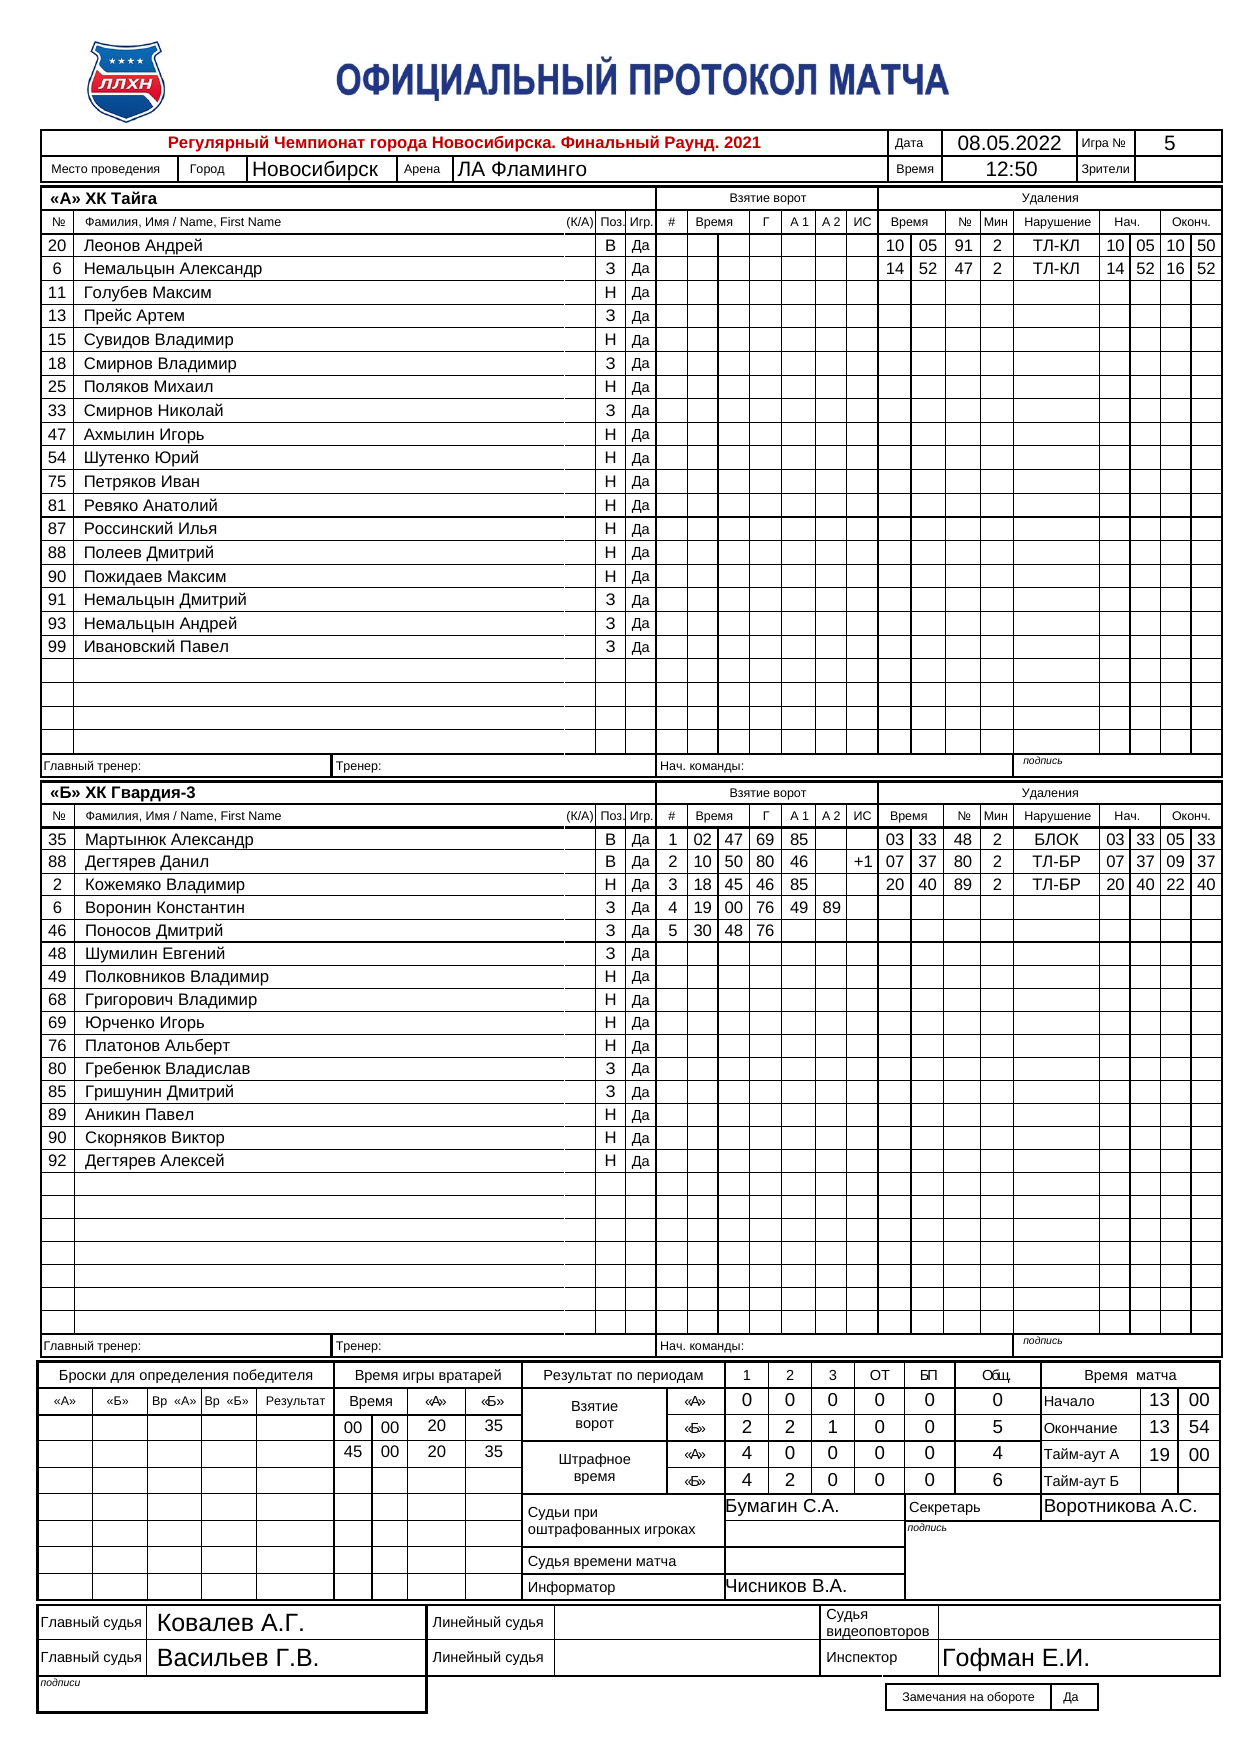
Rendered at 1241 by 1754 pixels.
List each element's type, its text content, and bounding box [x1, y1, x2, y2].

table_cell [1192, 989, 1221, 1011]
table_cell [1161, 541, 1190, 564]
table_cell Да [626, 989, 655, 1011]
table_cell 07 [879, 850, 910, 872]
table_cell [1131, 636, 1160, 658]
table_cell [1131, 1173, 1160, 1195]
table_cell [912, 1081, 943, 1103]
table_cell [1161, 989, 1190, 1011]
table_cell Время [879, 805, 943, 826]
table_cell 48 [719, 920, 749, 941]
table_cell [466, 1468, 521, 1493]
table_cell 48 [944, 829, 980, 849]
table_cell 5 [956, 1415, 1040, 1440]
table_cell [847, 281, 877, 303]
table_cell [1100, 1219, 1129, 1241]
table_cell [1014, 896, 1099, 918]
table_cell Да [626, 494, 655, 516]
table_cell [1192, 1265, 1221, 1287]
table_cell Да [626, 896, 655, 918]
table_cell [257, 1441, 333, 1467]
table_cell [1014, 612, 1099, 634]
table_cell [565, 470, 595, 493]
table_cell [1131, 1150, 1160, 1172]
table_cell [816, 541, 846, 564]
table_cell 20 [408, 1441, 465, 1467]
table_cell [1014, 659, 1099, 682]
table_cell [750, 541, 781, 564]
table_cell Тайм-аут Б [1042, 1468, 1140, 1493]
table_cell [565, 730, 595, 753]
table_cell Н [596, 874, 625, 895]
table_cell Н [596, 518, 625, 540]
table_cell 4 [726, 1442, 768, 1467]
table_cell 2 [981, 850, 1013, 872]
table_cell [1100, 1265, 1129, 1287]
table_cell [1192, 423, 1221, 445]
table_cell [847, 1288, 877, 1310]
table_cell [981, 1265, 1013, 1287]
table_cell [981, 659, 1013, 682]
table_cell 00 [719, 896, 749, 918]
table_cell [847, 257, 877, 280]
table_cell [946, 281, 980, 303]
table_cell [1014, 1058, 1099, 1079]
table_cell А 2 [816, 805, 846, 826]
table_cell [750, 1242, 781, 1264]
table_cell [847, 376, 877, 398]
table_cell [912, 1058, 943, 1079]
table_cell [1131, 1288, 1160, 1310]
table_cell 85 [782, 874, 815, 895]
table_cell [816, 966, 846, 987]
table_cell [1192, 896, 1221, 918]
table_cell [782, 423, 815, 445]
table_cell Главный тренер: [42, 1335, 330, 1356]
table_cell [719, 446, 749, 469]
table_header Регулярный Чемпионат города Новосибирска. Финальный Раунд. 2021 [42, 131, 887, 155]
table_cell [719, 281, 749, 303]
table_cell [1161, 1012, 1190, 1033]
table_cell Место проведения [42, 157, 177, 181]
table_cell 6 [42, 896, 74, 918]
table_cell [1192, 281, 1221, 303]
table_cell [719, 470, 749, 493]
table_cell [373, 1468, 407, 1493]
table_cell [847, 966, 877, 987]
table_cell Город [179, 157, 246, 181]
table_cell [657, 352, 687, 374]
table_cell [782, 989, 815, 1011]
table_cell Штрафное время [523, 1442, 666, 1493]
table_cell [1100, 352, 1129, 374]
table_cell [750, 494, 781, 516]
table_cell [912, 920, 943, 941]
table_cell 15 [42, 328, 73, 351]
table_cell Дегтярев Алексей [75, 1150, 564, 1172]
table_cell [688, 305, 717, 327]
table_cell [1100, 730, 1129, 753]
table_cell [688, 1127, 717, 1149]
table_cell [1131, 1127, 1160, 1149]
table_cell [42, 1288, 74, 1310]
table_cell 20 [408, 1416, 465, 1440]
table_cell [688, 1081, 717, 1103]
table_cell [1131, 1035, 1160, 1057]
table_cell [1100, 1150, 1129, 1172]
table_cell [1131, 446, 1160, 469]
table_cell [688, 328, 717, 351]
table_cell Да [626, 1058, 655, 1079]
table_cell «А» [39, 1389, 92, 1413]
table_cell [912, 588, 945, 611]
table_cell [981, 1058, 1013, 1079]
table_cell [657, 376, 687, 398]
table_cell 37 [1192, 850, 1221, 872]
table_cell [912, 659, 945, 682]
table_cell [847, 305, 877, 327]
table_cell [1161, 1058, 1190, 1079]
table_cell 89 [816, 896, 846, 918]
table_cell [782, 588, 815, 611]
table_cell [626, 730, 655, 753]
table_cell [1131, 1012, 1160, 1033]
table_cell [565, 1035, 595, 1057]
table_cell 13 [42, 305, 73, 327]
table_cell [946, 446, 980, 469]
table_cell [148, 1416, 201, 1440]
table_cell З [596, 612, 625, 634]
table_cell Оконч. [1161, 211, 1221, 233]
table_cell [148, 1441, 201, 1467]
table_cell [879, 920, 910, 941]
table_cell В [596, 235, 625, 256]
table_cell [565, 989, 595, 1011]
table_cell [750, 1288, 781, 1310]
table_cell [912, 518, 945, 540]
table_cell [657, 1288, 687, 1310]
table_cell [1192, 588, 1221, 611]
table_cell 0 [769, 1442, 811, 1467]
table_cell [719, 943, 749, 964]
table_cell Н [596, 541, 625, 564]
table_cell [1192, 1311, 1221, 1333]
table_cell [719, 565, 749, 587]
table_cell [1014, 518, 1099, 540]
table_cell [657, 541, 687, 564]
table_cell [847, 1035, 877, 1057]
table_cell [750, 966, 781, 987]
table_cell 4 [657, 896, 687, 918]
table_cell [782, 470, 815, 493]
table_cell 00 [1179, 1389, 1219, 1413]
table_cell [688, 281, 717, 303]
table_cell [946, 376, 980, 398]
table_cell [1014, 1035, 1099, 1057]
table_cell [782, 399, 815, 422]
table_cell [626, 1288, 655, 1310]
table_cell Судья времени матча [523, 1548, 724, 1573]
table_cell [657, 423, 687, 445]
table_cell [1100, 470, 1129, 493]
table_cell [981, 1150, 1013, 1172]
table_header Броски для определения победителя [39, 1363, 333, 1387]
table_cell [93, 1521, 147, 1546]
table_cell [816, 874, 846, 895]
table_cell [565, 1196, 595, 1218]
table_cell [1192, 352, 1221, 374]
table_cell [719, 352, 749, 374]
table_cell [946, 612, 980, 634]
table_cell [750, 1150, 781, 1172]
table_cell [879, 305, 910, 327]
table_cell [879, 541, 910, 564]
table_cell [565, 352, 595, 374]
table_cell БЛОК [1014, 829, 1099, 849]
table_cell 0 [855, 1415, 904, 1440]
table_cell [944, 943, 980, 964]
table_cell [74, 730, 564, 753]
table_cell [847, 829, 877, 849]
table_cell 33 [912, 829, 943, 849]
table_cell подпись [1014, 1335, 1221, 1356]
table_cell Н [596, 565, 625, 587]
table_cell Чисников В.А. [726, 1575, 904, 1599]
table_cell [981, 352, 1013, 374]
table_cell [657, 235, 687, 256]
table_cell [565, 943, 595, 964]
table_cell [750, 612, 781, 634]
table_cell [1100, 588, 1129, 611]
table_cell [42, 1196, 74, 1218]
table_cell Н [596, 423, 625, 445]
table_cell [750, 707, 781, 729]
table_cell [719, 1311, 749, 1333]
table_cell [1131, 1196, 1160, 1218]
table_cell Поз. [596, 211, 625, 233]
table_cell Мин [981, 805, 1013, 826]
table_cell [1192, 659, 1221, 682]
table_cell [1161, 1219, 1190, 1241]
table_cell 69 [750, 829, 781, 849]
table_cell Ахмылин Игорь [74, 423, 564, 445]
picture [5, 28, 1179, 129]
table_cell [373, 1521, 407, 1546]
table_cell [782, 494, 815, 516]
table_cell Да [626, 588, 655, 611]
table_cell [75, 1219, 564, 1241]
table_cell [782, 1058, 815, 1079]
table_cell № [42, 211, 73, 233]
table_cell [565, 1219, 595, 1241]
table_cell [782, 707, 815, 729]
table_cell 0 [905, 1468, 954, 1493]
table_cell [1192, 1242, 1221, 1264]
table_cell 35 [466, 1441, 521, 1467]
table_cell ИС [847, 211, 877, 233]
table_cell [1014, 1081, 1099, 1103]
table_cell [879, 943, 910, 964]
table_cell Тренер: [333, 755, 655, 776]
table_cell [1131, 612, 1160, 634]
table_cell [626, 683, 655, 706]
table_cell [1161, 1265, 1190, 1287]
table_cell 14 [879, 257, 910, 280]
table_cell [1014, 588, 1099, 611]
table_cell [946, 494, 980, 516]
table_cell [816, 305, 846, 327]
table_cell 22 [1161, 874, 1190, 895]
table_cell [847, 588, 877, 611]
table_header Взятие ворот [657, 188, 877, 209]
table_cell [944, 896, 980, 918]
table_cell [1131, 1311, 1160, 1333]
table_cell [1014, 352, 1099, 374]
table_cell Игр. [626, 805, 655, 826]
table_cell [847, 470, 877, 493]
table_cell [944, 1219, 980, 1241]
table_cell Да [626, 565, 655, 587]
table_cell [657, 707, 687, 729]
table_cell Г [750, 805, 781, 826]
table_cell А 1 [782, 805, 815, 826]
table_cell [946, 659, 980, 682]
table_cell [912, 707, 945, 729]
table_cell [847, 989, 877, 1011]
table_cell [1131, 281, 1160, 303]
table_cell [688, 423, 717, 445]
table_header «А» ХК Тайга [42, 188, 655, 209]
table_cell [981, 1219, 1013, 1241]
table_cell 54 [1179, 1415, 1219, 1440]
table_cell 76 [750, 896, 781, 918]
table_cell 80 [750, 850, 781, 872]
table_cell [782, 565, 815, 587]
table_cell [719, 328, 749, 351]
table_cell [565, 1104, 595, 1126]
table_cell 10 [879, 235, 910, 256]
table_cell Да [626, 1150, 655, 1172]
table_cell [719, 588, 749, 611]
table_cell [946, 588, 980, 611]
table_cell [981, 565, 1013, 587]
table_cell [879, 636, 910, 658]
table_cell 45 [719, 874, 749, 895]
table_cell [750, 1081, 781, 1103]
table_cell [816, 636, 846, 658]
table_cell Тайм-аут А [1042, 1441, 1140, 1467]
table_cell [782, 612, 815, 634]
table_cell Линейный судья [428, 1640, 554, 1675]
table_cell [981, 896, 1013, 918]
table_cell [1192, 636, 1221, 658]
table_cell [847, 707, 877, 729]
table_cell [944, 1196, 980, 1218]
table_cell «Б » [466, 1389, 521, 1413]
table_cell [1161, 518, 1190, 540]
table_cell [202, 1441, 256, 1467]
table_cell [657, 1127, 687, 1149]
table_cell [1192, 518, 1221, 540]
table_cell Время [688, 211, 749, 233]
table_cell [847, 518, 877, 540]
table_cell Да [626, 920, 655, 941]
table_cell [719, 423, 749, 445]
table_cell 00 [1179, 1441, 1219, 1467]
table_cell [816, 235, 846, 256]
table_cell [1192, 470, 1221, 493]
table_cell 54 [42, 446, 73, 469]
table_cell [1131, 659, 1160, 682]
table_cell Ивановский Павел [74, 636, 564, 658]
table_cell Платонов Альберт [75, 1035, 564, 1057]
table_cell [565, 235, 595, 256]
table_cell Главный тренер: [42, 755, 330, 776]
table_cell 48 [42, 943, 74, 964]
table_cell [1192, 1012, 1221, 1033]
table_cell [1100, 1196, 1129, 1218]
table_header Удаления [879, 783, 1221, 803]
table_header Результат по периодам [523, 1363, 724, 1387]
table_cell [719, 1104, 749, 1126]
table_cell [879, 352, 910, 374]
table_cell [1141, 1468, 1177, 1493]
table_cell Результат [257, 1389, 333, 1413]
table_cell [1161, 896, 1190, 918]
table_cell [719, 376, 749, 398]
table_cell Гофман Е.И. [939, 1640, 1219, 1675]
table_cell [1014, 730, 1099, 753]
table_cell Н [596, 1104, 625, 1126]
table_cell [719, 1081, 749, 1103]
table_cell [946, 636, 980, 658]
table_cell [657, 494, 687, 516]
table_cell [75, 1288, 564, 1310]
table_cell [782, 328, 815, 351]
table_cell [202, 1468, 256, 1493]
table_cell [912, 328, 945, 351]
table_cell [565, 1150, 595, 1172]
table_cell [1192, 1058, 1221, 1079]
table_cell [1014, 707, 1099, 729]
table_cell [879, 659, 910, 682]
table_cell Главный судья [39, 1640, 146, 1675]
table_cell [912, 1242, 943, 1264]
table_cell [1192, 565, 1221, 587]
table_cell [657, 683, 687, 706]
table_cell [688, 1242, 717, 1264]
table_cell [1192, 541, 1221, 564]
table_cell Да [626, 1035, 655, 1057]
table_cell [1192, 1173, 1221, 1195]
table_cell [719, 636, 749, 658]
table_cell [1192, 966, 1221, 987]
table_cell [750, 352, 781, 374]
table_cell [879, 1196, 910, 1218]
table_cell [688, 1219, 717, 1241]
table_cell [1192, 920, 1221, 941]
table_cell [782, 235, 815, 256]
table_cell [626, 1311, 655, 1333]
table_cell [946, 518, 980, 540]
table_cell [750, 423, 781, 445]
table_cell [981, 541, 1013, 564]
table_header Игра № [1078, 131, 1134, 155]
table_cell [912, 376, 945, 398]
table_cell [981, 1104, 1013, 1126]
table_cell [596, 1219, 625, 1241]
table_cell Линейный судья [428, 1606, 554, 1639]
table_cell [981, 399, 1013, 422]
table_cell [816, 1035, 846, 1057]
table_cell Голубев Максим [74, 281, 564, 303]
table_cell [1161, 565, 1190, 587]
table_cell [879, 588, 910, 611]
table_cell [912, 446, 945, 469]
table_cell Н [596, 376, 625, 398]
table_cell [657, 305, 687, 327]
table_cell [42, 1173, 74, 1195]
table_cell [719, 518, 749, 540]
table_cell [657, 281, 687, 303]
table_cell [879, 565, 910, 587]
table_cell [93, 1468, 147, 1493]
table_cell [946, 565, 980, 587]
table_cell [688, 659, 717, 682]
table_cell 89 [42, 1104, 74, 1126]
table_cell [750, 1219, 781, 1241]
table_cell [912, 1265, 943, 1287]
table_cell [912, 683, 945, 706]
table_cell [750, 588, 781, 611]
table_cell [750, 446, 781, 469]
table_cell 00 [335, 1416, 371, 1440]
table_cell [565, 281, 595, 303]
table_cell [782, 1104, 815, 1126]
table_cell [981, 1035, 1013, 1057]
table_cell [847, 1104, 877, 1126]
table_cell [1192, 399, 1221, 422]
table_cell [466, 1521, 521, 1546]
table_cell 0 [855, 1389, 904, 1413]
table_cell [847, 423, 877, 445]
table_cell 6 [956, 1468, 1040, 1493]
table_cell [1161, 1104, 1190, 1126]
table_cell Да [626, 518, 655, 540]
table_cell [944, 1311, 980, 1333]
table_cell [688, 707, 717, 729]
table_cell [1192, 612, 1221, 634]
table_cell 35 [466, 1416, 521, 1440]
table_cell [657, 1173, 687, 1195]
table_cell Взятие ворот [523, 1389, 666, 1440]
table_cell 2 [981, 235, 1013, 256]
table_cell [1131, 399, 1160, 422]
table_cell [657, 518, 687, 540]
table_cell [879, 730, 910, 753]
table_cell [944, 1288, 980, 1310]
table_cell [688, 399, 717, 422]
table_cell [719, 966, 749, 987]
table_cell [1100, 494, 1129, 516]
table_cell [1161, 305, 1190, 327]
table_cell З [596, 636, 625, 658]
table_cell Фамилия, Имя / Name, First Name [74, 211, 565, 233]
table_cell Время [335, 1389, 407, 1413]
table_cell [596, 683, 625, 706]
table_cell [912, 896, 943, 918]
table_cell Поляков Михаил [74, 376, 564, 398]
table_cell [257, 1468, 333, 1493]
table_cell [816, 518, 846, 540]
table_cell [816, 423, 846, 445]
table_cell [847, 659, 877, 682]
table_cell [879, 1127, 910, 1149]
table_cell Н [596, 470, 625, 493]
table_cell [1014, 989, 1099, 1011]
table_cell [816, 707, 846, 729]
table_cell [555, 1640, 819, 1675]
table_cell [879, 1104, 910, 1126]
table_cell З [596, 399, 625, 422]
table_cell [688, 1150, 717, 1172]
table_header 1 [726, 1363, 768, 1387]
table_cell [565, 257, 595, 280]
table_cell Арена [398, 157, 452, 181]
table_cell [816, 257, 846, 280]
table_cell Да [626, 423, 655, 445]
table_cell [719, 730, 749, 753]
table_cell № [946, 211, 980, 233]
table_cell [657, 588, 687, 611]
table_cell [335, 1574, 371, 1599]
table_header 3 [812, 1363, 854, 1387]
table_cell [782, 541, 815, 564]
table_cell [1131, 541, 1160, 564]
table_cell [981, 1288, 1013, 1310]
table_cell Да [626, 235, 655, 256]
table_cell [750, 328, 781, 351]
table_cell ТЛ-БР [1014, 874, 1099, 895]
table_cell [1131, 1242, 1160, 1264]
table_cell [257, 1574, 333, 1599]
table_cell [565, 1081, 595, 1103]
table_cell [688, 494, 717, 516]
table_cell [912, 1288, 943, 1310]
table_cell З [596, 1081, 625, 1103]
table_cell [847, 352, 877, 374]
table_cell [408, 1521, 465, 1546]
table_cell [565, 399, 595, 422]
table_cell [847, 1196, 877, 1218]
table_cell [719, 1288, 749, 1310]
table_cell [912, 1150, 943, 1172]
table_cell [1131, 683, 1160, 706]
table_cell [879, 1219, 910, 1241]
table_cell [1192, 1150, 1221, 1172]
table_cell [816, 1219, 846, 1241]
table_cell [981, 707, 1013, 729]
table_cell ТЛ-КЛ [1014, 235, 1099, 256]
table_cell [879, 1012, 910, 1033]
table_cell 4 [726, 1468, 768, 1493]
table_cell [466, 1547, 521, 1573]
table_cell Да [626, 966, 655, 987]
table_cell [1014, 494, 1099, 516]
table_cell [565, 1127, 595, 1149]
table_cell [912, 943, 943, 964]
table_cell А 1 [782, 211, 815, 233]
table_cell Петряков Иван [74, 470, 564, 493]
table_cell [981, 1081, 1013, 1103]
table_cell [946, 399, 980, 422]
table_cell [626, 707, 655, 729]
table_cell Окончание [1042, 1415, 1140, 1440]
table_cell [1100, 636, 1129, 658]
table_cell [1161, 612, 1190, 634]
table_cell Юрченко Игорь [75, 1012, 564, 1033]
table_cell 33 [1192, 829, 1221, 849]
table_cell [946, 423, 980, 445]
table_cell [39, 1468, 92, 1493]
table_cell [782, 636, 815, 658]
table_cell [1131, 1265, 1160, 1287]
table_cell [565, 920, 595, 941]
table_cell [596, 730, 625, 753]
table_cell [1014, 1265, 1099, 1287]
table_cell 0 [905, 1442, 954, 1467]
table_cell [939, 1606, 1219, 1639]
table_header Замечания на обороте [887, 1685, 1050, 1709]
table_cell [1161, 352, 1190, 374]
table_cell [879, 1058, 910, 1079]
table_cell [1014, 683, 1099, 706]
table_cell 0 [812, 1389, 854, 1413]
table_cell [565, 423, 595, 445]
table_cell [946, 541, 980, 564]
table_cell [1161, 281, 1190, 303]
table_cell Пожидаев Максим [74, 565, 564, 587]
table_cell [335, 1494, 371, 1520]
table_cell [1179, 1468, 1219, 1493]
table_cell [202, 1416, 256, 1440]
table_cell [93, 1416, 147, 1440]
table_cell [565, 874, 595, 895]
table_cell 2 [769, 1415, 811, 1440]
table_cell Россинский Илья [74, 518, 564, 540]
table_cell [1100, 1035, 1129, 1057]
table_cell 0 [905, 1389, 954, 1413]
table_cell [565, 1012, 595, 1033]
table_cell [596, 1196, 625, 1218]
table_cell [981, 446, 1013, 469]
table_cell [657, 1219, 687, 1241]
table_cell Главный судья [39, 1606, 146, 1639]
table_cell [719, 1127, 749, 1149]
table_cell [1014, 1150, 1099, 1172]
table_cell [816, 565, 846, 587]
table_cell [750, 1311, 781, 1333]
table_cell [688, 1035, 717, 1057]
table_cell [657, 470, 687, 493]
table_cell [626, 1196, 655, 1218]
table_cell [1192, 305, 1221, 327]
table_cell [42, 683, 73, 706]
table_cell Ревяко Анатолий [74, 494, 564, 516]
table_cell [816, 376, 846, 398]
table_cell Да [626, 541, 655, 564]
table_cell [42, 1242, 74, 1264]
table_cell [912, 565, 945, 587]
table_cell [39, 1416, 92, 1440]
table_cell 76 [750, 920, 781, 941]
table_cell Судья видеоповторов [821, 1606, 938, 1639]
table_cell 2 [657, 850, 687, 872]
table_cell [688, 1196, 717, 1218]
table_cell [719, 1035, 749, 1057]
table_cell 81 [42, 494, 73, 516]
table_cell [688, 636, 717, 658]
table_cell [688, 966, 717, 987]
table_cell [1131, 494, 1160, 516]
table_cell [847, 1058, 877, 1079]
table_cell [816, 494, 846, 516]
table_cell Скорняков Виктор [75, 1127, 564, 1149]
table_cell [879, 1265, 910, 1287]
table_cell [879, 966, 910, 987]
table_cell Информатор [523, 1575, 724, 1599]
table_cell Да [626, 943, 655, 964]
table_header 5 [1136, 131, 1221, 155]
table_cell 6 [42, 257, 73, 280]
table_cell [847, 1311, 877, 1333]
table_cell [596, 707, 625, 729]
table_cell [750, 730, 781, 753]
table_cell «А» [668, 1442, 724, 1467]
table_cell [657, 446, 687, 469]
table_cell [879, 1242, 910, 1264]
table_cell [688, 588, 717, 611]
table_cell [782, 257, 815, 280]
table_cell [626, 1242, 655, 1264]
table_cell # [657, 805, 687, 826]
table_cell [1100, 1311, 1129, 1333]
table_cell [1014, 636, 1099, 658]
table_cell [1161, 1242, 1190, 1264]
table_cell [816, 659, 846, 682]
table_cell [1192, 1104, 1221, 1126]
table_cell Немальцын Александр [74, 257, 564, 280]
table_cell [750, 1265, 781, 1287]
table_cell 90 [42, 1127, 74, 1149]
table_cell 90 [42, 565, 73, 587]
table_cell [719, 494, 749, 516]
table_cell 0 [769, 1389, 811, 1413]
table_cell [944, 1150, 980, 1172]
table_cell [1100, 541, 1129, 564]
table_cell Н [596, 989, 625, 1011]
table_cell 2 [981, 829, 1013, 849]
table_cell [657, 1265, 687, 1287]
table_cell [816, 943, 846, 964]
table_cell 10 [1100, 235, 1129, 256]
table_cell 00 [373, 1416, 407, 1440]
table_cell [981, 1242, 1013, 1264]
table_cell [719, 1196, 749, 1218]
table_cell [847, 896, 877, 918]
table_cell [782, 1265, 815, 1287]
table_cell [816, 1058, 846, 1079]
table_cell [657, 257, 687, 280]
table_cell [1192, 683, 1221, 706]
table_cell [148, 1468, 201, 1493]
table_cell [1192, 730, 1221, 753]
table_cell [565, 659, 595, 682]
table_cell [816, 829, 846, 849]
table_cell [1131, 966, 1160, 987]
table_cell 99 [42, 636, 73, 658]
table_cell [816, 1081, 846, 1103]
table_cell [565, 494, 595, 516]
table_cell 3 [657, 874, 687, 895]
table_cell Гребенюк Владислав [75, 1058, 564, 1079]
table_cell [257, 1547, 333, 1573]
table_cell [657, 399, 687, 422]
table_cell Да [626, 1104, 655, 1126]
table_cell 85 [782, 829, 815, 849]
table_cell 03 [879, 829, 910, 849]
table_cell 0 [812, 1468, 854, 1493]
table_cell [42, 659, 73, 682]
table_cell [688, 470, 717, 493]
table_cell +1 [847, 850, 877, 872]
table_cell 91 [946, 235, 980, 256]
table_cell [1014, 376, 1099, 398]
table_cell [257, 1494, 333, 1520]
table_cell 89 [944, 874, 980, 895]
table_cell 05 [1161, 829, 1190, 849]
table_cell Да [626, 328, 655, 351]
table_cell 10 [688, 850, 717, 872]
table_cell [408, 1574, 465, 1599]
table_header Да [1052, 1685, 1097, 1709]
table_cell [1131, 588, 1160, 611]
table_cell [1014, 1127, 1099, 1149]
table_cell Фамилия, Имя / Name, First Name [75, 805, 565, 826]
table_cell [596, 1288, 625, 1310]
table_cell [981, 376, 1013, 398]
table_cell [750, 518, 781, 540]
table_cell Аникин Павел [75, 1104, 564, 1126]
table_cell [782, 943, 815, 964]
table_cell 19 [688, 896, 717, 918]
table_cell [148, 1521, 201, 1546]
table_cell [912, 494, 945, 516]
table_cell [750, 281, 781, 303]
table_cell 4 [956, 1442, 1040, 1467]
table_cell Новосибирск [248, 157, 396, 181]
table_cell [565, 850, 595, 872]
table_cell [944, 1265, 980, 1287]
table_cell [1192, 1219, 1221, 1241]
table_cell Да [626, 1127, 655, 1149]
table_cell [565, 1311, 595, 1333]
table_cell [1100, 1081, 1129, 1103]
table_cell [596, 1311, 625, 1333]
table_cell [688, 518, 717, 540]
table_cell 2 [769, 1468, 811, 1493]
table_cell [428, 1677, 882, 1711]
table_cell Полеев Дмитрий [74, 541, 564, 564]
table_cell [816, 850, 846, 872]
table_cell [1131, 565, 1160, 587]
table_cell [1161, 966, 1190, 987]
table_cell [466, 1574, 521, 1599]
table_cell [847, 446, 877, 469]
table_cell [944, 1058, 980, 1079]
table_header ОТ [855, 1363, 904, 1387]
table_cell [1014, 1012, 1099, 1033]
table_cell Дегтярев Данил [75, 850, 564, 872]
table_cell [847, 1265, 877, 1287]
table_cell Да [626, 352, 655, 374]
table_cell [726, 1548, 904, 1573]
table_cell 02 [688, 829, 717, 849]
table_cell [408, 1494, 465, 1520]
table_cell [782, 1127, 815, 1149]
table_cell [626, 1265, 655, 1287]
table_cell 47 [42, 423, 73, 445]
table_cell Да [626, 612, 655, 634]
table_cell [879, 281, 910, 303]
table_cell Н [596, 1127, 625, 1149]
table_cell [879, 399, 910, 422]
table_cell 5 [657, 920, 687, 941]
table_cell [1131, 328, 1160, 351]
table_cell [981, 470, 1013, 493]
table_cell 46 [750, 874, 781, 895]
table_cell [1161, 328, 1190, 351]
table_cell [688, 989, 717, 1011]
table_cell З [596, 1058, 625, 1079]
table_cell Гришунин Дмитрий [75, 1081, 564, 1103]
table_cell [879, 446, 910, 469]
table_cell Мин [981, 211, 1013, 233]
table_header Дата [889, 131, 941, 155]
table_cell [39, 1441, 92, 1467]
table_cell [719, 1219, 749, 1241]
table_cell [912, 423, 945, 445]
table_cell [750, 399, 781, 422]
table_cell А 2 [816, 211, 846, 233]
table_cell [1161, 920, 1190, 941]
table_cell [1161, 707, 1190, 729]
table_cell [1014, 541, 1099, 564]
table_cell [688, 943, 717, 964]
table_cell [912, 399, 945, 422]
table_cell [1161, 1196, 1190, 1218]
table_cell [879, 1173, 910, 1195]
table_cell [782, 1242, 815, 1264]
table_cell [1161, 1311, 1190, 1333]
table_cell [782, 966, 815, 987]
table_cell [1192, 1127, 1221, 1149]
table_cell [750, 565, 781, 587]
table_cell [847, 1173, 877, 1195]
table_cell [981, 943, 1013, 964]
table_cell [981, 1127, 1013, 1149]
table_cell подпись [1014, 755, 1221, 776]
table_cell [1100, 446, 1129, 469]
table_cell 76 [42, 1035, 74, 1057]
table_cell 20 [879, 874, 910, 895]
table_cell Секретарь [906, 1495, 1040, 1520]
table_cell [847, 1127, 877, 1149]
table_cell [1014, 1104, 1099, 1126]
table_cell 40 [1131, 874, 1160, 895]
table_cell [719, 1058, 749, 1079]
table_cell [657, 943, 687, 964]
table_cell № [42, 805, 74, 826]
table_cell [565, 1058, 595, 1079]
table_cell [750, 257, 781, 280]
table_cell [816, 399, 846, 422]
table_cell [981, 588, 1013, 611]
table_cell [782, 1219, 815, 1241]
table_cell [565, 588, 595, 611]
table_cell [1014, 423, 1099, 445]
table_cell 50 [1192, 235, 1221, 256]
table_cell [1100, 920, 1129, 941]
table_cell [750, 683, 781, 706]
table_cell [75, 1196, 564, 1218]
table_cell [1131, 1058, 1160, 1079]
table_cell [946, 683, 980, 706]
table_cell [1014, 281, 1099, 303]
table_cell [1100, 281, 1129, 303]
table_cell [688, 446, 717, 469]
table_cell [719, 683, 749, 706]
table_header Время матча [1042, 1363, 1219, 1387]
table_cell [657, 1012, 687, 1033]
table_cell Немальцын Андрей [74, 612, 564, 634]
table_cell [847, 1012, 877, 1033]
table_cell 52 [912, 257, 945, 280]
table_cell [750, 1196, 781, 1218]
table_cell [1161, 376, 1190, 398]
table_cell 37 [912, 850, 943, 872]
table_cell [912, 1311, 943, 1333]
table_cell [1161, 1081, 1190, 1103]
table_cell 47 [719, 829, 749, 849]
table_cell [1100, 1127, 1129, 1149]
table_cell [782, 730, 815, 753]
table_cell [657, 1035, 687, 1057]
table_cell [782, 518, 815, 540]
table_cell [816, 1012, 846, 1033]
table_cell [879, 518, 910, 540]
table_cell [847, 612, 877, 634]
table_cell [1014, 966, 1099, 987]
table_header БП [905, 1363, 954, 1387]
table_cell Григорович Владимир [75, 989, 564, 1011]
table_cell [912, 305, 945, 327]
table_cell [596, 1173, 625, 1195]
table_cell 0 [855, 1442, 904, 1467]
table_cell [565, 612, 595, 634]
table_cell [565, 1173, 595, 1195]
table_cell [74, 683, 564, 706]
table_cell [782, 281, 815, 303]
table_cell [1161, 494, 1190, 516]
table_cell [1014, 305, 1099, 327]
table_cell [782, 1012, 815, 1033]
table_cell [912, 636, 945, 658]
table_cell [816, 328, 846, 351]
table_cell [1161, 423, 1190, 445]
table_cell [688, 376, 717, 398]
table_cell [719, 707, 749, 729]
table_cell [688, 730, 717, 753]
table_cell [912, 281, 945, 303]
table_cell [565, 966, 595, 987]
table_cell ТЛ-КЛ [1014, 257, 1099, 280]
table_cell Время [688, 805, 749, 826]
table_cell 75 [42, 470, 73, 493]
table_cell [879, 1081, 910, 1103]
table_cell [1131, 1081, 1160, 1103]
table_cell З [596, 920, 625, 941]
table_cell [782, 1311, 815, 1333]
table_cell [750, 376, 781, 398]
table_cell [626, 659, 655, 682]
table_cell # [657, 211, 687, 233]
table_cell [148, 1547, 201, 1573]
table_cell [981, 1012, 1013, 1033]
table_cell [93, 1547, 147, 1573]
table_cell [879, 376, 910, 398]
table_cell 00 [373, 1441, 407, 1467]
table_cell [719, 1242, 749, 1264]
table_cell [626, 1219, 655, 1241]
table_cell [257, 1416, 333, 1440]
table_cell [565, 683, 595, 706]
table_cell [816, 1288, 846, 1310]
table_cell [1100, 565, 1129, 587]
table_cell [1014, 1242, 1099, 1264]
table_cell Н [596, 328, 625, 351]
table_cell [912, 989, 943, 1011]
table_header Общ. [956, 1363, 1040, 1387]
table_cell [912, 1035, 943, 1057]
table_cell [944, 966, 980, 987]
table_cell [879, 989, 910, 1011]
table_cell Немальцын Дмитрий [74, 588, 564, 611]
table_cell 1 [812, 1415, 854, 1440]
table_cell 33 [1131, 829, 1160, 849]
table_cell [148, 1574, 201, 1599]
table_cell [688, 257, 717, 280]
table_cell [879, 1150, 910, 1172]
table_cell [565, 1265, 595, 1287]
table_cell [688, 352, 717, 374]
table_cell Да [626, 874, 655, 895]
table_cell [1100, 896, 1129, 918]
table_cell [816, 1311, 846, 1333]
table_cell Н [596, 494, 625, 516]
table_cell [335, 1468, 371, 1493]
table_cell [1100, 1012, 1129, 1033]
table_cell [1100, 399, 1129, 422]
table_cell [1161, 1150, 1190, 1172]
table_cell [750, 1058, 781, 1079]
table_cell 20 [42, 235, 73, 256]
table_cell [847, 1150, 877, 1172]
table_cell Прейс Артем [74, 305, 564, 327]
table_cell Вр «А» [148, 1389, 201, 1413]
table_cell 2 [981, 257, 1013, 280]
table_cell [408, 1547, 465, 1573]
table_cell [944, 1012, 980, 1033]
table_cell 10 [1161, 235, 1190, 256]
table_cell [944, 1173, 980, 1195]
table_cell [782, 1173, 815, 1195]
table_cell 80 [42, 1058, 74, 1079]
table_cell Зрители [1078, 157, 1134, 181]
table_cell [847, 636, 877, 658]
table_cell [816, 1150, 846, 1172]
table_cell 19 [1141, 1441, 1177, 1467]
table_cell [596, 659, 625, 682]
table_cell [1099, 1682, 1220, 1711]
table_cell 80 [944, 850, 980, 872]
table_cell [1192, 1081, 1221, 1103]
table_cell [719, 541, 749, 564]
table_cell [1131, 943, 1160, 964]
table_cell З [596, 305, 625, 327]
table_cell Нарушение [1014, 805, 1099, 826]
table_cell 45 [335, 1441, 371, 1467]
table_cell [847, 541, 877, 564]
table_cell [1131, 518, 1160, 540]
table_cell [93, 1574, 147, 1599]
table_cell [719, 399, 749, 422]
table_cell [1100, 376, 1129, 398]
table_cell Н [596, 1012, 625, 1033]
table_cell [1014, 565, 1099, 587]
table_cell 07 [1100, 850, 1129, 872]
table_cell [1161, 659, 1190, 682]
table_header Время игры вратарей [335, 1363, 521, 1387]
table_cell [879, 1311, 910, 1333]
table_cell Васильев Г.В. [147, 1640, 425, 1675]
table_cell [816, 446, 846, 469]
table_cell 52 [1192, 257, 1221, 280]
table_cell [816, 1127, 846, 1149]
table_cell [981, 494, 1013, 516]
table_cell [879, 328, 910, 351]
table_cell [719, 235, 749, 256]
table_cell [466, 1494, 521, 1520]
table_cell Начало [1042, 1389, 1140, 1413]
table_cell Мартынюк Александр [75, 829, 564, 849]
table_cell [912, 470, 945, 493]
table_cell Шутенко Юрий [74, 446, 564, 469]
table_cell ИС [847, 805, 877, 826]
table_cell [1131, 1104, 1160, 1126]
table_cell [565, 518, 595, 540]
table_cell [782, 446, 815, 469]
table_cell [847, 730, 877, 753]
table_cell 0 [855, 1468, 904, 1493]
table_cell [1161, 683, 1190, 706]
table_cell [93, 1494, 147, 1520]
table_cell [1131, 423, 1160, 445]
table_header «Б» ХК Гвардия-3 [42, 783, 655, 803]
table_cell [1131, 352, 1160, 374]
table_cell [912, 966, 943, 987]
table_cell Да [626, 305, 655, 327]
table_cell Смирнов Николай [74, 399, 564, 422]
table_cell Смирнов Владимир [74, 352, 564, 374]
table_cell [782, 1150, 815, 1172]
table_cell [1100, 989, 1129, 1011]
table_cell [657, 1104, 687, 1126]
table_cell [688, 1288, 717, 1310]
table_cell [75, 1173, 564, 1195]
table_cell [816, 1265, 846, 1287]
table_cell [1192, 1288, 1221, 1310]
table_cell [688, 1012, 717, 1033]
table_cell [1014, 920, 1099, 941]
table_cell 85 [42, 1081, 74, 1103]
table_cell [912, 612, 945, 634]
table_cell [93, 1441, 147, 1467]
table_cell [912, 1104, 943, 1126]
table_cell [1131, 1219, 1160, 1241]
table_cell [1014, 470, 1099, 493]
table_cell [39, 1521, 92, 1546]
table_cell [981, 423, 1013, 445]
table_cell [1192, 376, 1221, 398]
table_cell [657, 1081, 687, 1103]
table_cell 0 [905, 1415, 954, 1440]
table_cell подписи [39, 1677, 425, 1711]
table_cell [1014, 1196, 1099, 1218]
table_header Удаления [879, 188, 1221, 209]
table_cell [75, 1242, 564, 1264]
table_cell «А» [408, 1389, 465, 1413]
table_cell [912, 352, 945, 374]
table_cell Да [626, 399, 655, 422]
table_cell Бумагин С.А. [726, 1495, 904, 1520]
table_cell [1161, 399, 1190, 422]
table_cell [981, 966, 1013, 987]
table_cell [719, 257, 749, 280]
table_cell [981, 281, 1013, 303]
table_cell [688, 1265, 717, 1287]
table_cell [981, 989, 1013, 1011]
table_cell Нач. команды: [657, 1335, 1012, 1356]
table_cell [1131, 896, 1160, 918]
table_cell Нач. команды: [657, 755, 1012, 776]
table_cell [39, 1574, 92, 1599]
table_cell Воротникова А.С. [1042, 1495, 1219, 1520]
table_cell Да [626, 257, 655, 280]
table_cell [946, 328, 980, 351]
table_cell «Б» [668, 1468, 724, 1493]
table_cell [1161, 470, 1190, 493]
table_header Взятие ворот [657, 783, 877, 803]
table_cell [1192, 328, 1221, 351]
table_cell [847, 683, 877, 706]
table_cell «Б» [93, 1389, 147, 1413]
table_cell [750, 1012, 781, 1033]
table_cell [912, 541, 945, 564]
table_cell [1100, 1288, 1129, 1310]
table_cell [257, 1521, 333, 1546]
table_cell [981, 636, 1013, 658]
table_cell [981, 1196, 1013, 1218]
table_cell [657, 636, 687, 658]
table_cell [657, 730, 687, 753]
table_cell [1100, 966, 1129, 987]
table_cell [1161, 588, 1190, 611]
table_cell [726, 1521, 904, 1546]
table_cell 16 [1161, 257, 1190, 280]
table_cell Игр. [626, 211, 655, 233]
table_cell [373, 1574, 407, 1599]
table_cell [1100, 612, 1129, 634]
table_cell [1192, 943, 1221, 964]
table_cell [74, 707, 564, 729]
table_cell [1131, 376, 1160, 398]
table_cell [202, 1574, 256, 1599]
table_cell [912, 1173, 943, 1195]
table_cell [657, 1196, 687, 1218]
table_cell [565, 707, 595, 729]
table_cell 0 [726, 1389, 768, 1413]
table_cell [981, 612, 1013, 634]
table_cell [816, 989, 846, 1011]
table_cell [782, 659, 815, 682]
table_cell [1100, 707, 1129, 729]
table_cell [879, 1288, 910, 1310]
table_cell [782, 683, 815, 706]
table_cell [1161, 1127, 1190, 1149]
table_cell [1100, 518, 1129, 540]
table_cell 30 [688, 920, 717, 941]
table_cell [981, 1173, 1013, 1195]
table_cell Г [750, 211, 781, 233]
table_cell Время [879, 211, 945, 233]
table_cell Н [596, 1150, 625, 1172]
table_cell [944, 1127, 980, 1149]
table_cell (К/А) [565, 805, 595, 826]
table_cell [565, 541, 595, 564]
table_cell 2 [726, 1415, 768, 1440]
table_cell [879, 683, 910, 706]
table_cell [688, 565, 717, 587]
table_cell 40 [912, 874, 943, 895]
table_cell Тренер: [333, 1335, 655, 1356]
table_cell [981, 518, 1013, 540]
table_cell [657, 328, 687, 351]
table_cell [565, 305, 595, 327]
table_cell Да [626, 470, 655, 493]
table_cell [816, 612, 846, 634]
table_cell Поносов Дмитрий [75, 920, 564, 941]
table_cell [688, 1173, 717, 1195]
table_cell [879, 494, 910, 516]
table_cell Вр «Б» [202, 1389, 256, 1413]
table_cell [657, 1058, 687, 1079]
table_cell 46 [782, 850, 815, 872]
table_cell [1131, 920, 1160, 941]
table_cell [816, 1242, 846, 1264]
table_cell Нач. [1100, 211, 1160, 233]
table_cell [1100, 1173, 1129, 1195]
table_cell [1100, 1058, 1129, 1079]
table_cell [657, 1150, 687, 1172]
table_cell [847, 1081, 877, 1103]
table_cell 18 [688, 874, 717, 895]
table_cell [565, 328, 595, 351]
table_cell [1161, 943, 1190, 964]
table_cell [596, 1265, 625, 1287]
table_cell Да [626, 281, 655, 303]
table_cell [816, 1104, 846, 1126]
table_cell [1014, 1173, 1099, 1195]
table_cell [981, 1311, 1013, 1333]
table_cell [1161, 1288, 1190, 1310]
table_cell [42, 1265, 74, 1287]
table_cell [1014, 1311, 1099, 1333]
table_cell [1161, 1173, 1190, 1195]
table_cell [782, 1288, 815, 1310]
table_cell 13 [1141, 1389, 1177, 1413]
table_cell 40 [1192, 874, 1221, 895]
table_cell 11 [42, 281, 73, 303]
table_cell [750, 636, 781, 658]
table_cell 09 [1161, 850, 1190, 872]
table_cell [657, 966, 687, 987]
table_cell 37 [1131, 850, 1160, 872]
table_cell [1136, 157, 1221, 181]
table_cell ТЛ-БР [1014, 850, 1099, 872]
table_cell Н [596, 281, 625, 303]
table_cell 69 [42, 1012, 74, 1033]
table_cell [555, 1606, 819, 1639]
table_cell [981, 920, 1013, 941]
table_cell Шумилин Евгений [75, 943, 564, 964]
table_cell [879, 707, 910, 729]
table_cell [657, 989, 687, 1011]
table_cell [75, 1311, 564, 1333]
table_cell [946, 707, 980, 729]
table_cell [782, 376, 815, 398]
table_cell [688, 612, 717, 634]
table_cell [750, 1104, 781, 1126]
table_cell [816, 281, 846, 303]
table_cell [202, 1521, 256, 1546]
table_cell [782, 1081, 815, 1103]
table_cell 25 [42, 376, 73, 398]
table_cell [1100, 1104, 1129, 1126]
table_cell 68 [42, 989, 74, 1011]
table_cell 35 [42, 829, 74, 849]
table_cell [879, 896, 910, 918]
table_cell 20 [1100, 874, 1129, 895]
table_cell Инспектор [821, 1640, 938, 1675]
table_cell [1014, 1219, 1099, 1241]
table_cell [944, 1242, 980, 1264]
table_cell «Б» [668, 1415, 724, 1440]
table_cell [912, 1219, 943, 1241]
table_cell Полковников Владимир [75, 966, 564, 987]
table_cell 2 [981, 874, 1013, 895]
table_cell [74, 659, 564, 682]
table_cell 0 [956, 1389, 1040, 1413]
table_cell [847, 1242, 877, 1264]
table_cell З [596, 943, 625, 964]
table_cell [565, 1242, 595, 1264]
table_cell З [596, 896, 625, 918]
table_cell [719, 1012, 749, 1033]
table_cell [1100, 1242, 1129, 1264]
table_cell [373, 1547, 407, 1573]
table_cell Оконч. [1161, 805, 1221, 826]
table_cell [1131, 989, 1160, 1011]
table_cell Да [626, 829, 655, 849]
table_cell Да [626, 1081, 655, 1103]
table_cell [1192, 1196, 1221, 1218]
table_cell [1192, 1035, 1221, 1057]
table_cell № [944, 805, 980, 826]
table_cell [75, 1265, 564, 1287]
table_cell [750, 1127, 781, 1149]
table_cell 03 [1100, 829, 1129, 849]
table_cell [1100, 423, 1129, 445]
table_cell [782, 1196, 815, 1218]
table_cell [335, 1521, 371, 1546]
table_cell [981, 730, 1013, 753]
table_cell Кожемяко Владимир [75, 874, 564, 895]
table_cell 52 [1131, 257, 1160, 280]
table_cell [42, 707, 73, 729]
table_cell [39, 1494, 92, 1520]
table_cell Да [626, 850, 655, 872]
table_cell [750, 1173, 781, 1195]
table_cell [944, 1104, 980, 1126]
table_cell [1100, 305, 1129, 327]
table_cell [688, 1104, 717, 1126]
table_cell 92 [42, 1150, 74, 1172]
table_cell [719, 305, 749, 327]
table_cell [750, 659, 781, 682]
table_cell [782, 920, 815, 941]
table_cell [688, 1058, 717, 1079]
table_cell [42, 730, 73, 753]
table_cell Да [626, 446, 655, 469]
table_cell Время [889, 157, 941, 181]
table_cell [1131, 470, 1160, 493]
table_cell З [596, 257, 625, 280]
table_cell [657, 1242, 687, 1264]
table_cell 14 [1100, 257, 1129, 280]
table_cell 93 [42, 612, 73, 634]
table_cell «А» [668, 1389, 724, 1413]
table_cell [202, 1494, 256, 1520]
table_cell [565, 376, 595, 398]
table_cell 49 [42, 966, 74, 987]
table_cell 87 [42, 518, 73, 540]
table_cell Сувидов Владимир [74, 328, 564, 351]
table_header 08.05.2022 [943, 131, 1076, 155]
table_cell Н [596, 966, 625, 987]
table_cell [847, 1219, 877, 1241]
table_cell [750, 989, 781, 1011]
table_cell [719, 659, 749, 682]
table_cell [750, 305, 781, 327]
table_cell [565, 896, 595, 918]
table_cell [657, 659, 687, 682]
table_cell [688, 1311, 717, 1333]
table_cell 05 [912, 235, 945, 256]
table_cell Воронин Константин [75, 896, 564, 918]
table_cell [816, 470, 846, 493]
table_cell З [596, 352, 625, 374]
table_cell [565, 565, 595, 587]
table_cell [847, 920, 877, 941]
table_cell [816, 683, 846, 706]
table_cell 88 [42, 541, 73, 564]
table_cell Да [626, 636, 655, 658]
table_cell [847, 328, 877, 351]
table_cell [719, 1173, 749, 1195]
table_cell [946, 352, 980, 374]
table_cell З [596, 588, 625, 611]
table_cell [912, 1012, 943, 1033]
table_cell 49 [782, 896, 815, 918]
table_cell 46 [42, 920, 74, 941]
table_cell 12:50 [943, 157, 1076, 181]
table_cell [1100, 328, 1129, 351]
table_cell [1161, 1035, 1190, 1057]
table_cell 2 [42, 874, 74, 895]
table_cell [565, 446, 595, 469]
table_cell [688, 683, 717, 706]
table_cell [944, 989, 980, 1011]
table_cell [1100, 943, 1129, 964]
table_cell [816, 588, 846, 611]
table_cell Ковалев А.Г. [147, 1606, 425, 1639]
table_cell 47 [946, 257, 980, 280]
table_cell ЛА Фламинго [454, 157, 887, 181]
table_cell [847, 874, 877, 895]
table_cell [946, 470, 980, 493]
table_cell [847, 399, 877, 422]
table_cell [1014, 328, 1099, 351]
table_cell [883, 1677, 1220, 1681]
table_cell (К/А) [565, 211, 595, 233]
table_cell [1014, 446, 1099, 469]
table_cell [912, 730, 945, 753]
table_cell [847, 943, 877, 964]
table_cell [719, 1265, 749, 1287]
table_cell [657, 565, 687, 587]
table_cell [1100, 683, 1129, 706]
table_cell [1192, 707, 1221, 729]
table_cell [847, 235, 877, 256]
table_cell [719, 989, 749, 1011]
table_cell [944, 1035, 980, 1057]
table_cell 91 [42, 588, 73, 611]
table_cell [750, 470, 781, 493]
table_cell 0 [812, 1442, 854, 1467]
table_cell [657, 1311, 687, 1333]
table_cell [782, 1035, 815, 1057]
table_cell [944, 1081, 980, 1103]
table_cell [879, 423, 910, 445]
table_cell [1014, 1288, 1099, 1310]
table_cell [816, 920, 846, 941]
table_cell [688, 235, 717, 256]
table_cell Да [626, 376, 655, 398]
table_cell [981, 683, 1013, 706]
table_cell [816, 352, 846, 374]
table_cell [944, 920, 980, 941]
table_cell [847, 494, 877, 516]
table_cell подпись [906, 1522, 1219, 1599]
table_cell [565, 829, 595, 849]
table_cell 33 [42, 399, 73, 422]
table_cell [879, 470, 910, 493]
table_cell 88 [42, 850, 74, 872]
table_cell [782, 352, 815, 374]
table_cell [1131, 305, 1160, 327]
table_cell [39, 1547, 92, 1573]
table_cell [148, 1494, 201, 1520]
table_cell [1131, 707, 1160, 729]
table_cell [981, 305, 1013, 327]
table_cell [202, 1547, 256, 1573]
table_cell [688, 541, 717, 564]
table_cell [1161, 636, 1190, 658]
table_cell Да [626, 1012, 655, 1033]
table_cell [373, 1494, 407, 1520]
table_cell [816, 1173, 846, 1195]
table_cell [879, 1035, 910, 1057]
table_cell [1161, 730, 1190, 753]
table_cell [879, 612, 910, 634]
table_cell [981, 328, 1013, 351]
table_cell Леонов Андрей [74, 235, 564, 256]
table_cell [42, 1311, 74, 1333]
table_cell [719, 1150, 749, 1172]
table_cell Н [596, 1035, 625, 1057]
table_cell [816, 730, 846, 753]
table_cell [750, 943, 781, 964]
table_cell 50 [719, 850, 749, 872]
table_cell 1 [657, 829, 687, 849]
table_cell 13 [1141, 1415, 1177, 1440]
table_cell В [596, 850, 625, 872]
table_cell [719, 612, 749, 634]
table_cell [750, 1035, 781, 1057]
table_cell [782, 305, 815, 327]
table_cell [565, 1288, 595, 1310]
table_cell [626, 1173, 655, 1195]
table_cell [847, 565, 877, 587]
table_cell [1192, 446, 1221, 469]
table_cell Поз. [596, 805, 625, 826]
table_cell [816, 1196, 846, 1218]
table_cell [1014, 399, 1099, 422]
table_cell [946, 305, 980, 327]
table_cell Нарушение [1014, 211, 1099, 233]
table_cell 18 [42, 352, 73, 374]
table_cell [657, 612, 687, 634]
table_cell [1161, 446, 1190, 469]
table_cell [1014, 943, 1099, 964]
table_cell 05 [1131, 235, 1160, 256]
table_cell Н [596, 446, 625, 469]
table_cell [335, 1547, 371, 1573]
table_cell [946, 730, 980, 753]
table_cell Нач. [1100, 805, 1160, 826]
table_cell [408, 1468, 465, 1493]
table_cell [565, 636, 595, 658]
table_cell [1192, 494, 1221, 516]
table_cell Судьи при оштрафованных игроках [523, 1495, 724, 1546]
table_cell [1100, 659, 1129, 682]
table_header 2 [769, 1363, 811, 1387]
table_cell [596, 1242, 625, 1264]
table_cell [912, 1127, 943, 1149]
table_cell [1131, 730, 1160, 753]
table_cell [750, 235, 781, 256]
table_cell [912, 1196, 943, 1218]
table_cell В [596, 829, 625, 849]
table_cell [42, 1219, 74, 1241]
